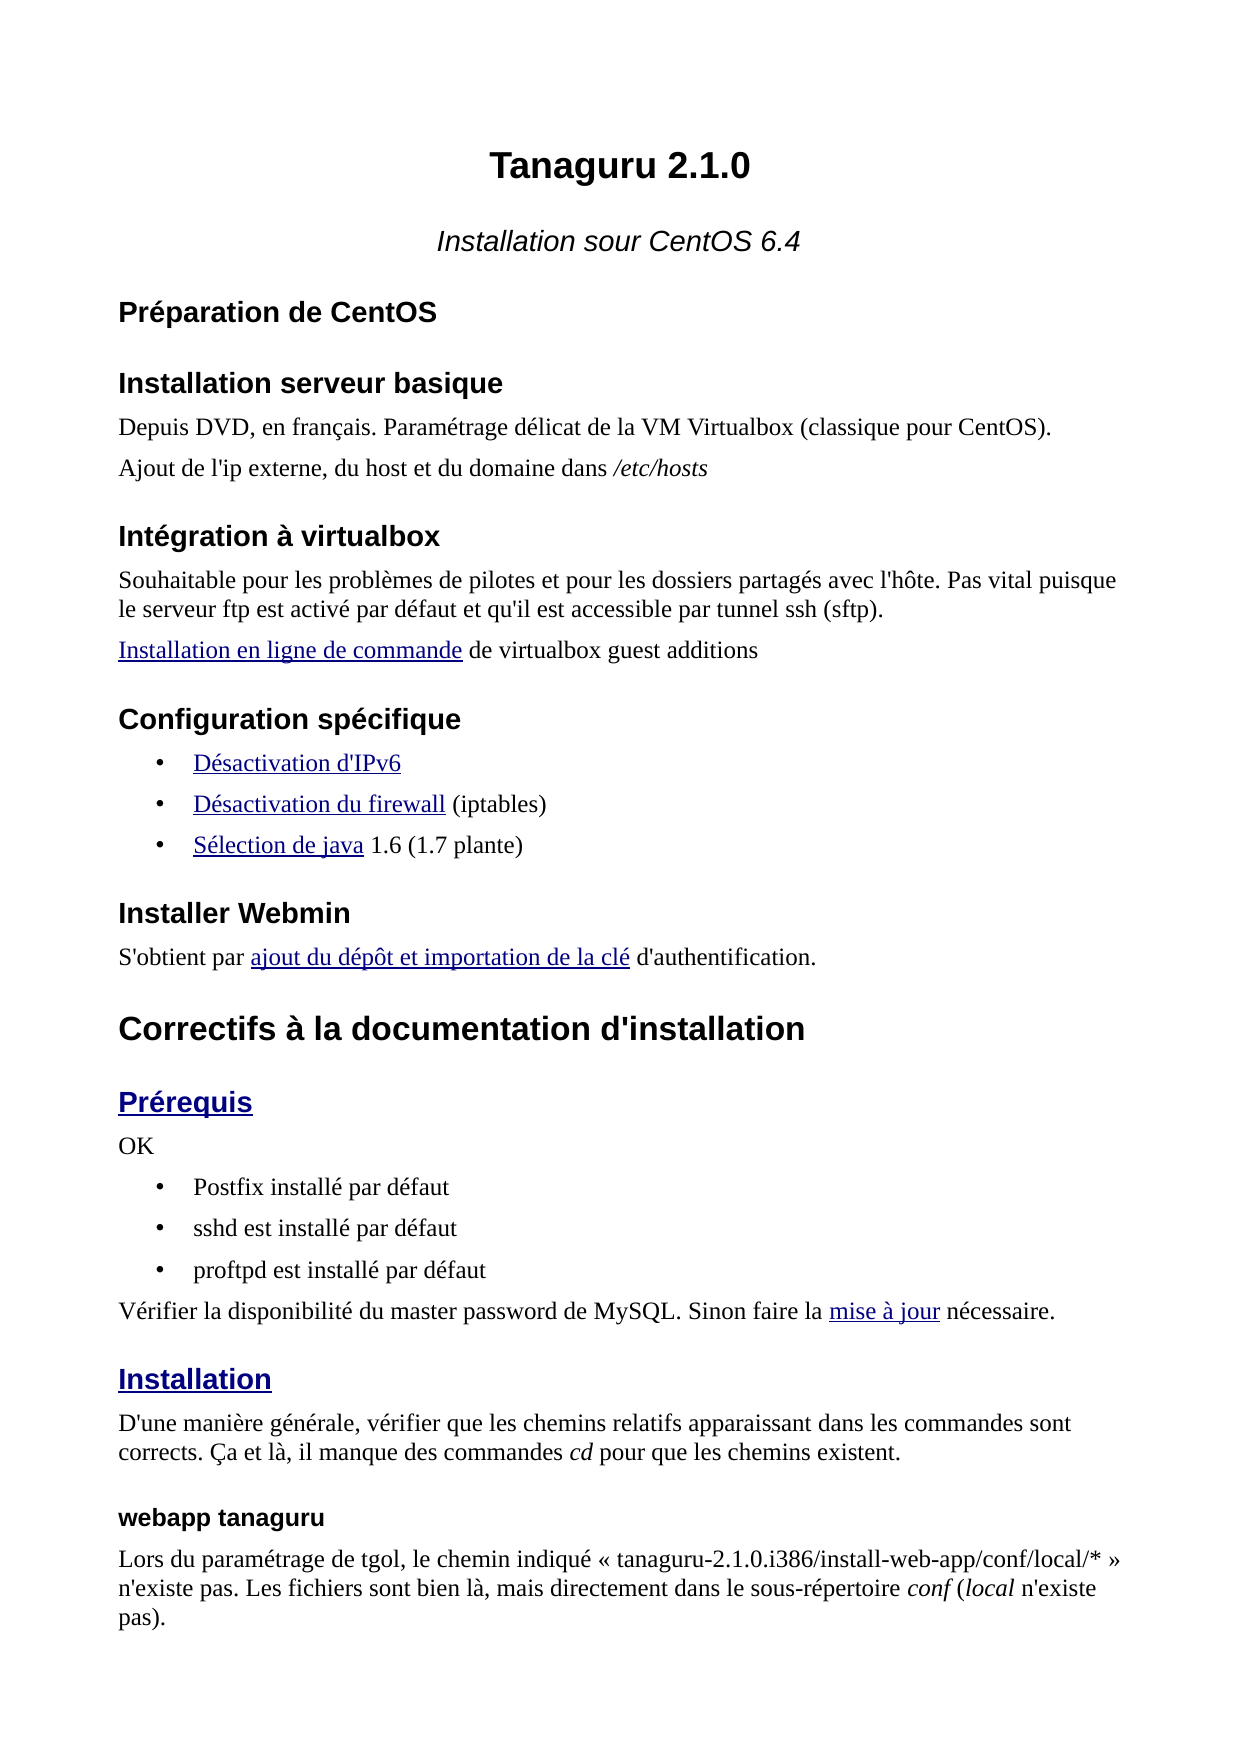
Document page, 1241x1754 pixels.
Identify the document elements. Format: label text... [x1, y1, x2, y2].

text Souhaitable pour les problèmes de pilotes et pour les dossiers partagés avec l'hôte. Pas vital puisque le serveur ftp est activé par défaut et qu'il est accessible par tunnel ssh (sftp). [118, 565, 1122, 623]
subtitle Configuration spécifique [118, 702, 1122, 735]
text D'une manière générale, vérifier que les chemins relatifs apparaissant dans les commandes sont corrects. Ça et là, il manque des commandes cd pour que les chemins existent. [118, 1408, 1122, 1466]
text Installation en ligne de commande de virtualbox guest additions [118, 635, 1122, 664]
subtitle webapp tanaguru [118, 1503, 1122, 1532]
subtitle Installation serveur basique [118, 366, 1122, 399]
list Désactivation d'IPv6 [156, 748, 1122, 776]
list Sélection de java 1.6 (1.7 plante) [156, 830, 1122, 859]
text Lors du paramétrage de tgol, le chemin indiqué « tanaguru-2.1.0.i386/install-web-app/conf/local/* » n'existe pas. Les fichiers sont bien là, mais directement dans le sous-répertoire conf (local n'existe pas). [118, 1544, 1122, 1631]
subtitle Intégration à virtualbox [118, 519, 1122, 553]
subtitle Préparation de CentOS [118, 295, 1122, 328]
text OK [118, 1131, 1122, 1160]
subtitle Prérequis [118, 1085, 1122, 1118]
text Vérifier la disponibilité du master password de MySQL. Sinon faire la mise à jour nécessaire. [118, 1296, 1122, 1325]
subtitle Installation sour CentOS 6.4 [118, 224, 1122, 257]
text S'obtient par ajout du dépôt et importation de la clé d'authentification. [118, 942, 1122, 971]
title Tanaguru 2.1.0 [118, 143, 1122, 186]
subtitle Installation [118, 1362, 1122, 1396]
list sshd est installé par défaut [156, 1213, 1122, 1242]
list Désactivation du firewall (iptables) [156, 789, 1122, 818]
subtitle Installer Webmin [118, 896, 1122, 930]
text Ajout de l'ip externe, du host et du domaine dans /etc/hosts [118, 453, 1122, 482]
subtitle Correctifs à la documentation d'installation [118, 1009, 1122, 1047]
list proftpd est installé par défaut [156, 1255, 1122, 1283]
text Depuis DVD, en français. Paramétrage délicat de la VM Virtualbox (classique pour CentOS). [118, 412, 1122, 441]
list Postfix installé par défaut [156, 1172, 1122, 1201]
